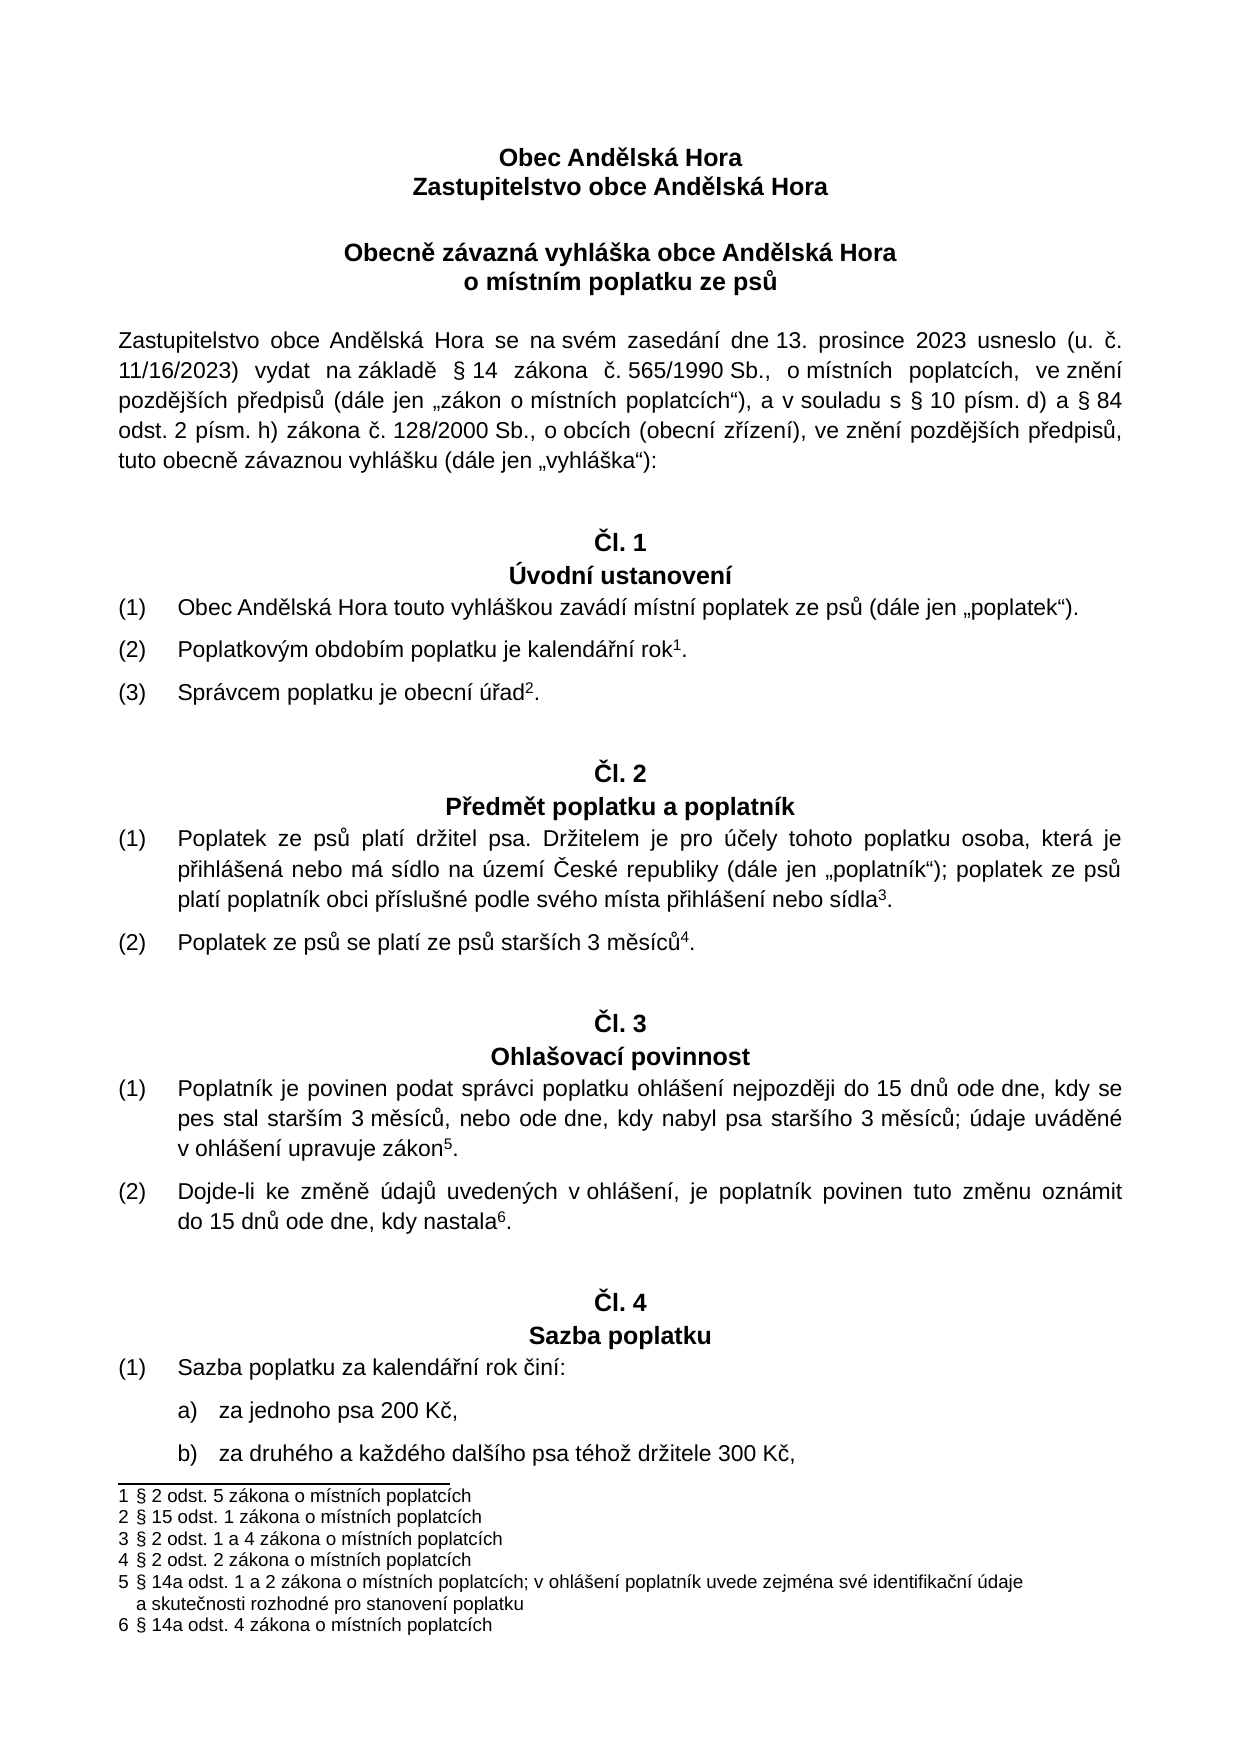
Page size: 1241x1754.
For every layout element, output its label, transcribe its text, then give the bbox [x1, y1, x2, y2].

subtitle Čl. 4 Sazba poplatku [118, 1288, 1122, 1350]
list § 14a odst. 4 zákona o místních poplatcích [118, 1614, 1122, 1635]
list § 2 odst. 2 zákona o místních poplatcích [118, 1549, 1122, 1571]
text Zastupitelstvo obce Andělská Hora se na svém zasedání dne 13. prosince 2023 usneslo (u. č. 11/16/2023) vydat na základě § 14 zákona č. 565/1990 Sb., o místních poplatcích, ve znění pozdějších předpisů (dále jen „zákon o místních poplatcích“), a v souladu s § 10 písm. d) a § 84 odst. 2 písm. h) zákona č. 128/2000 Sb., o obcích (obecní zřízení), ve znění pozdějších předpisů, tuto obecně závaznou vyhlášku (dále jen „vyhláška“): [118, 327, 1122, 474]
list § 2 odst. 5 zákona o místních poplatcích [118, 1484, 1122, 1506]
list Sazba poplatku za kalendářní rok činí: [118, 1354, 1122, 1381]
list Poplatek ze psů platí držitel psa. Držitelem je pro účely tohoto poplatku osoba, která je přihlášená nebo má sídlo na území České republiky (dále jen „poplatník“); poplatek ze psů platí poplatník obci příslušné podle svého místa přihlášení nebo sídla. [118, 825, 1122, 912]
text Obec Andělská Hora Zastupitelstvo obce Andělská Hora [118, 143, 1122, 201]
list Poplatník je povinen podat správci poplatku ohlášení nejpozději do 15 dnů ode dne, kdy se pes stal starším 3 měsíců, nebo ode dne, kdy nabyl psa staršího 3 měsíců; údaje uváděné v ohlášení upravuje zákon. [118, 1075, 1122, 1162]
list za druhého a každého dalšího psa téhož držitele 300 Kč, [177, 1440, 1122, 1466]
subtitle Čl. 2 Předmět poplatku a poplatník [118, 759, 1122, 821]
subtitle Čl. 1 Úvodní ustanovení [118, 528, 1122, 589]
list Obec Andělská Hora touto vyhláškou zavádí místní poplatek ze psů (dále jen „poplatek“). [118, 594, 1122, 620]
list § 2 odst. 1 a 4 zákona o místních poplatcích [118, 1528, 1122, 1549]
list Poplatkovým obdobím poplatku je kalendářní rok. [118, 636, 1122, 663]
list Poplatek ze psů se platí ze psů starších 3 měsíců. [118, 928, 1122, 955]
list za jednoho psa 200 Kč, [177, 1397, 1122, 1423]
list Správcem poplatku je obecní úřad. [118, 679, 1122, 706]
subtitle Obecně závazná vyhláška obce Andělská Hora o místním poplatku ze psů [118, 238, 1122, 295]
list § 15 odst. 1 zákona o místních poplatcích [118, 1506, 1122, 1528]
list Dojde-li ke změně údajů uvedených v ohlášení, je poplatník povinen tuto změnu oznámit do 15 dnů ode dne, kdy nastala. [118, 1178, 1122, 1234]
list § 14a odst. 1 a 2 zákona o místních poplatcích; v ohlášení poplatník uvede zejména své identifikační údaje a skutečnosti rozhodné pro stanovení poplatku [118, 1571, 1122, 1614]
subtitle Čl. 3 Ohlašovací povinnost [118, 1009, 1122, 1071]
